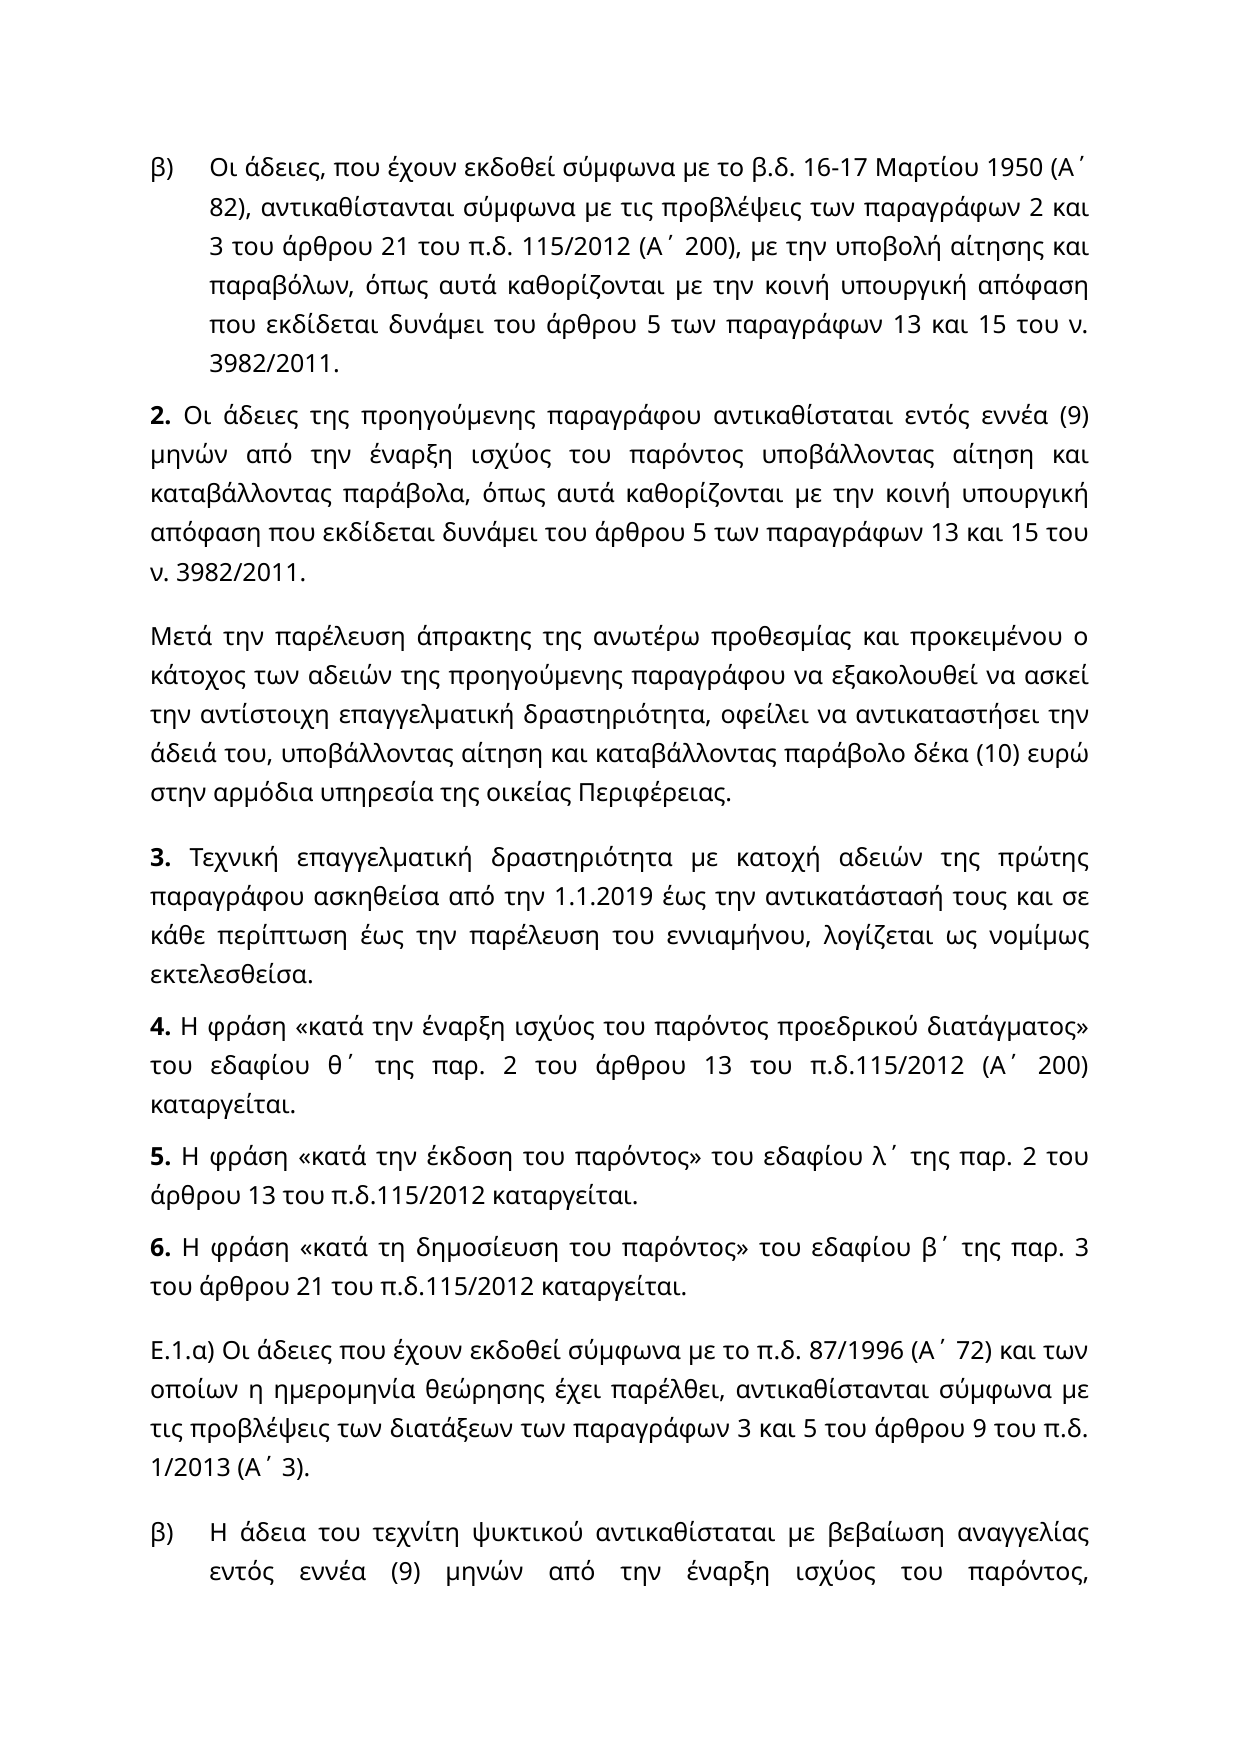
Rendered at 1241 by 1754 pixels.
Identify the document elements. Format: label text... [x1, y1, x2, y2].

text 4. Η φράση «κατά την έναρξη ισχύος του παρόντος προεδρικού διατάγματος» του εδαφίου θ΄ της παρ. 2 του άρθρου 13 του π.δ.115/2012 (Α΄ 200) καταργείται. [150, 1008, 1090, 1121]
text Ε.1.α) Οι άδειες που έχουν εκδοθεί σύμφωνα με το π.δ. 87/1996 (Α΄ 72) και των οποίων η ημερομηνία θεώρησης έχει παρέλθει, αντικαθίστανται σύμφωνα με τις προβλέψεις των διατάξεων των παραγράφων 3 και 5 του άρθρου 9 του π.δ. 1/2013 (Α΄ 3). [150, 1332, 1090, 1484]
list β) Η άδεια του τεχνίτη ψυκτικού αντικαθίσταται με βεβαίωση αναγγελίας εντός εννέα (9) μηνών από την έναρξη ισχύος του παρόντος, [150, 1514, 1090, 1587]
text 3. Τεχνική επαγγελματική δραστηριότητα με κατοχή αδειών της πρώτης παραγράφου ασκηθείσα από την 1.1.2019 έως την αντικατάστασή τους και σε κάθε περίπτωση έως την παρέλευση του εννιαμήνου, λογίζεται ως νομίμως εκτελεσθείσα. [150, 839, 1090, 991]
list β) Οι άδειες, που έχουν εκδοθεί σύμφωνα με το β.δ. 16-17 Μαρτίου 1950 (Α΄ 82), αντικαθίστανται σύμφωνα με τις προβλέψεις των παραγράφων 2 και 3 του άρθρου 21 του π.δ. 115/2012 (Α΄ 200), με την υποβολή αίτησης και παραβόλων, όπως αυτά καθορίζονται με την κοινή υπουργική απόφαση που εκδίδεται δυνάμει του άρθρου 5 των παραγράφων 13 και 15 του ν. 3982/2011. [150, 150, 1090, 380]
text Μετά την παρέλευση άπρακτης της ανωτέρω προθεσμίας και προκειμένου ο κάτοχος των αδειών της προηγούμενης παραγράφου να εξακολουθεί να ασκεί την αντίστοιχη επαγγελματική δραστηριότητα, οφείλει να αντικαταστήσει την άδειά του, υποβάλλοντας αίτηση και καταβάλλοντας παράβολο δέκα (10) ευρώ στην αρμόδια υπηρεσία της οικείας Περιφέρειας. [150, 618, 1090, 809]
text 5. Η φράση «κατά την έκδοση του παρόντος» του εδαφίου λ΄ της παρ. 2 του άρθρου 13 του π.δ.115/2012 καταργείται. [150, 1138, 1090, 1212]
text 2. Οι άδειες της προηγούμενης παραγράφου αντικαθίσταται εντός εννέα (9) μηνών από την έναρξη ισχύος του παρόντος υποβάλλοντας αίτηση και καταβάλλοντας παράβολα, όπως αυτά καθορίζονται με την κοινή υπουργική απόφαση που εκδίδεται δυνάμει του άρθρου 5 των παραγράφων 13 και 15 του ν. 3982/2011. [150, 397, 1090, 588]
text 6. Η φράση «κατά τη δημοσίευση του παρόντος» του εδαφίου β΄ της παρ. 3 του άρθρου 21 του π.δ.115/2012 καταργείται. [150, 1229, 1090, 1302]
